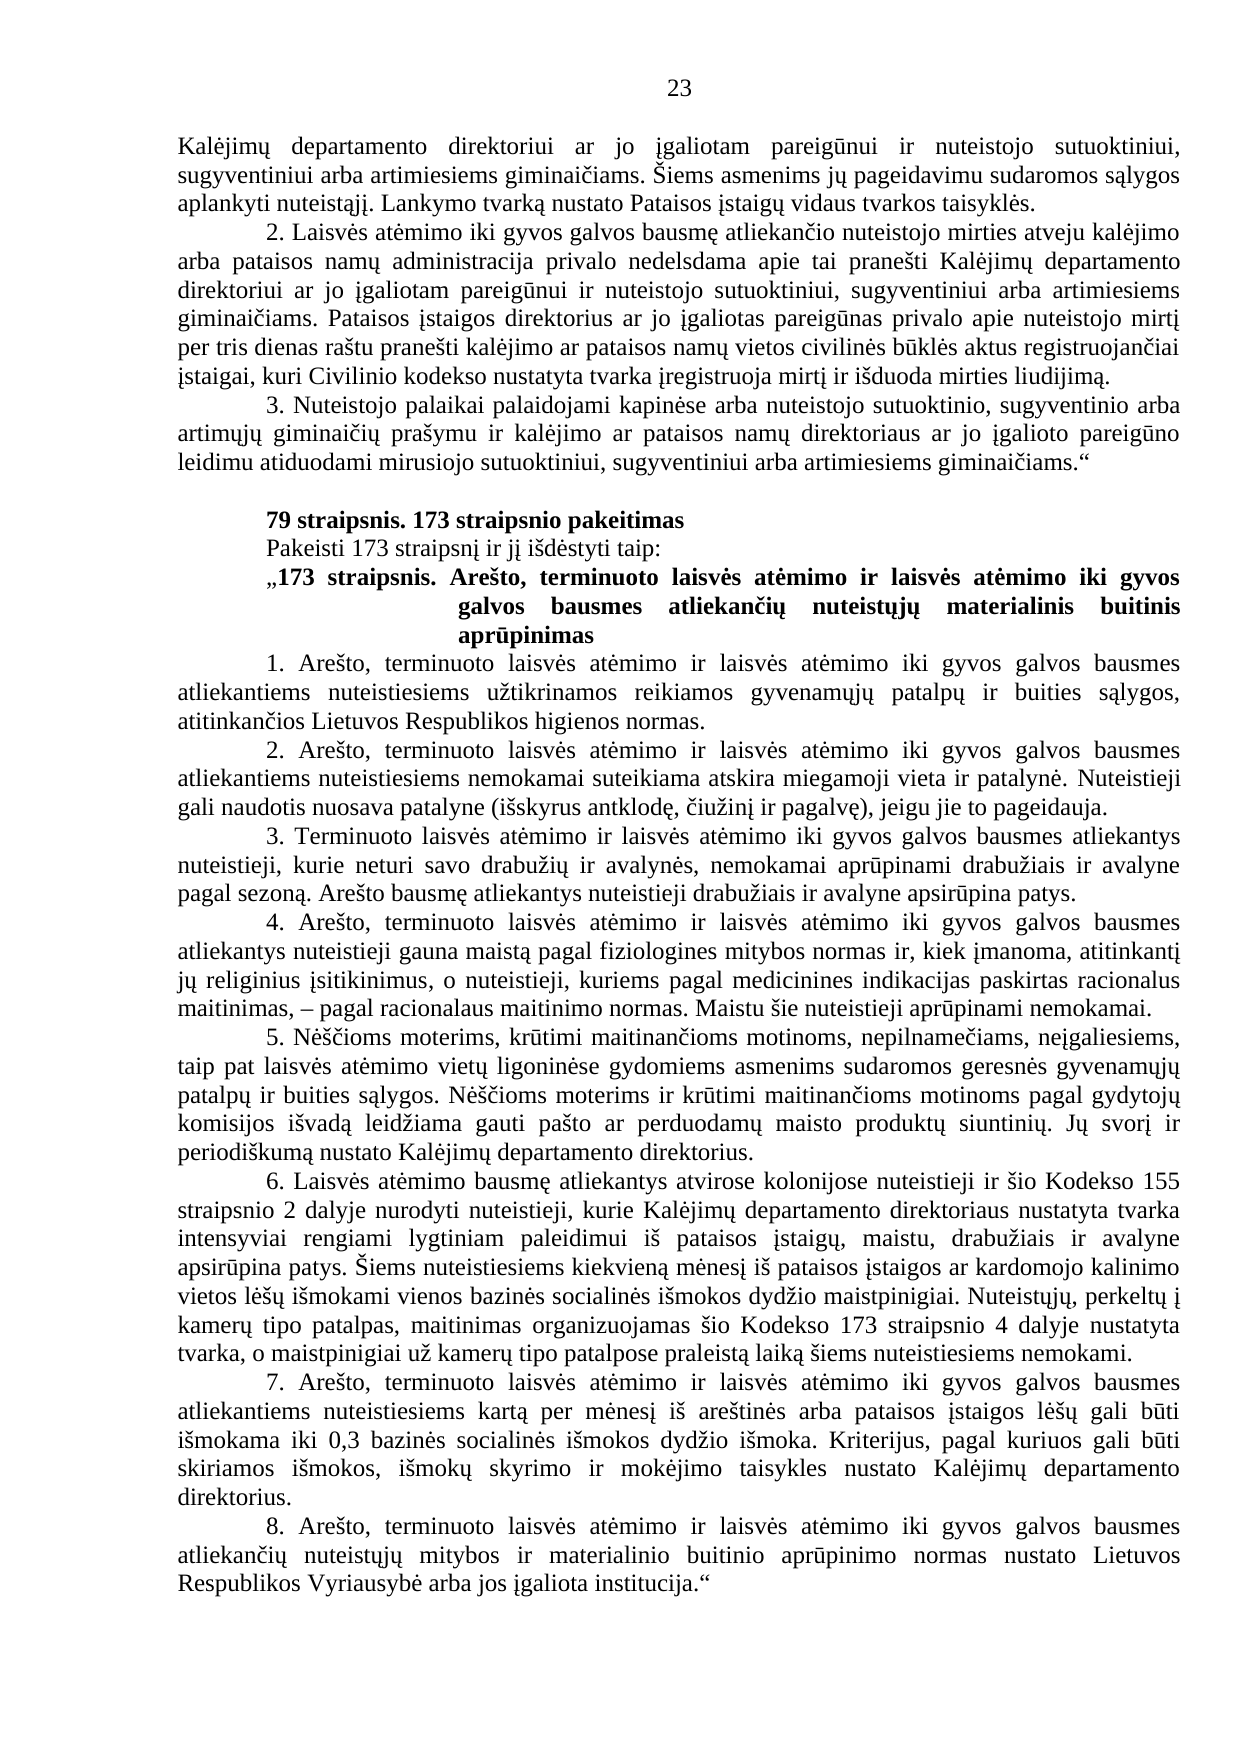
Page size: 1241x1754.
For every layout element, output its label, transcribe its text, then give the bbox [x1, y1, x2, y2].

text 6. Laisvės atėmimo bausmę atliekantys atvirose kolonijose nuteistieji ir šio Kodekso 155 straipsnio 2 dalyje nurodyti nuteistieji, kurie Kalėjimų departamento direktoriaus nustatyta tvarka intensyviai rengiami lygtiniam paleidimui iš pataisos įstaigų, maistu, drabužiais ir avalyne apsirūpina patys. Šiems nuteistiesiems kiekvieną mėnesį iš pataisos įstaigos ar kardomojo kalinimo vietos lėšų išmokami vienos bazinės socialinės išmokos dydžio maistpinigiai. Nuteistųjų, perkeltų į kamerų tipo patalpas, maitinimas organizuojamas šio Kodekso 173 straipsnio 4 dalyje nustatyta tvarka, o maistpinigiai už kamerų tipo patalpose praleistą laiką šiems nuteistiesiems nemokami. [177, 1166, 1181, 1367]
text 4. Arešto, terminuoto laisvės atėmimo ir laisvės atėmimo iki gyvos galvos bausmes atliekantys nuteistieji gauna maistą pagal fiziologines mitybos normas ir, kiek įmanoma, atitinkantį jų religinius įsitikinimus, o nuteistieji, kuriems pagal medicinines indikacijas paskirtas racionalus maitinimas, – pagal racionalaus maitinimo normas. Maistu šie nuteistieji aprūpinami nemokamai. [177, 907, 1181, 1022]
text 3. Nuteistojo palaikai palaidojami kapinėse arba nuteistojo sutuoktinio, sugyventinio arba artimųjų giminaičių prašymu ir kalėjimo ar pataisos namų direktoriaus ar jo įgalioto pareigūno leidimu atiduodami mirusiojo sutuoktiniui, sugyventiniui arba artimiesiems giminaičiams.“ [177, 390, 1181, 476]
text „173 straipsnis. Arešto, terminuoto laisvės atėmimo ir laisvės atėmimo iki gyvos galvos bausmes atliekančių nuteistųjų materialinis buitinis aprūpinimas [266, 562, 1181, 648]
text 2. Laisvės atėmimo iki gyvos galvos bausmę atliekančio nuteistojo mirties atveju kalėjimo arba pataisos namų administracija privalo nedelsdama apie tai pranešti Kalėjimų departamento direktoriui ar jo įgaliotam pareigūnui ir nuteistojo sutuoktiniui, sugyventiniui arba artimiesiems giminaičiams. Pataisos įstaigos direktorius ar jo įgaliotas pareigūnas privalo apie nuteistojo mirtį per tris dienas raštu pranešti kalėjimo ar pataisos namų vietos civilinės būklės aktus registruojančiai įstaigai, kuri Civilinio kodekso nustatyta tvarka įregistruoja mirtį ir išduoda mirties liudijimą. [177, 217, 1181, 390]
text 8. Arešto, terminuoto laisvės atėmimo ir laisvės atėmimo iki gyvos galvos bausmes atliekančių nuteistųjų mitybos ir materialinio buitinio aprūpinimo normas nustato Lietuvos Respublikos Vyriausybė arba jos įgaliota institucija.“ [177, 1511, 1181, 1597]
text 79 straipsnis. 173 straipsnio pakeitimas [177, 505, 1181, 533]
text 2. Arešto, terminuoto laisvės atėmimo ir laisvės atėmimo iki gyvos galvos bausmes atliekantiems nuteistiesiems nemokamai suteikiama atskira miegamoji vieta ir patalynė. Nuteistieji gali naudotis nuosava patalyne (išskyrus antklodę, čiužinį ir pagalvę), jeigu jie to pageidauja. [177, 735, 1181, 821]
text 1. Arešto, terminuoto laisvės atėmimo ir laisvės atėmimo iki gyvos galvos bausmes atliekantiems nuteistiesiems užtikrinamos reikiamos gyvenamųjų patalpų ir buities sąlygos, atitinkančios Lietuvos Respublikos higienos normas. [177, 648, 1181, 735]
text 5. Nėščioms moterims, krūtimi maitinančioms motinoms, nepilnamečiams, neįgaliesiems, taip pat laisvės atėmimo vietų ligoninėse gydomiems asmenims sudaromos geresnės gyvenamųjų patalpų ir buities sąlygos. Nėščioms moterims ir krūtimi maitinančioms motinoms pagal gydytojų komisijos išvadą leidžiama gauti pašto ar perduodamų maisto produktų siuntinių. Jų svorį ir periodiškumą nustato Kalėjimų departamento direktorius. [177, 1022, 1181, 1166]
text 7. Arešto, terminuoto laisvės atėmimo ir laisvės atėmimo iki gyvos galvos bausmes atliekantiems nuteistiesiems kartą per mėnesį iš areštinės arba pataisos įstaigos lėšų gali būti išmokama iki 0,3 bazinės socialinės išmokos dydžio išmoka. Kriterijus, pagal kuriuos gali būti skiriamos išmokos, išmokų skyrimo ir mokėjimo taisykles nustato Kalėjimų departamento direktorius. [177, 1367, 1181, 1511]
text 3. Terminuoto laisvės atėmimo ir laisvės atėmimo iki gyvos galvos bausmes atliekantys nuteistieji, kurie neturi savo drabužių ir avalynės, nemokamai aprūpinami drabužiais ir avalyne pagal sezoną. Arešto bausmę atliekantys nuteistieji drabužiais ir avalyne apsirūpina patys. [177, 821, 1181, 907]
text Kalėjimų departamento direktoriui ar jo įgaliotam pareigūnui ir nuteistojo sutuoktiniui, sugyventiniui arba artimiesiems giminaičiams. Šiems asmenims jų pageidavimu sudaromos sąlygos aplankyti nuteistąjį. Lankymo tvarką nustato Pataisos įstaigų vidaus tvarkos taisyklės. [177, 131, 1181, 217]
text Pakeisti 173 straipsnį ir jį išdėstyti taip: [177, 533, 1181, 562]
